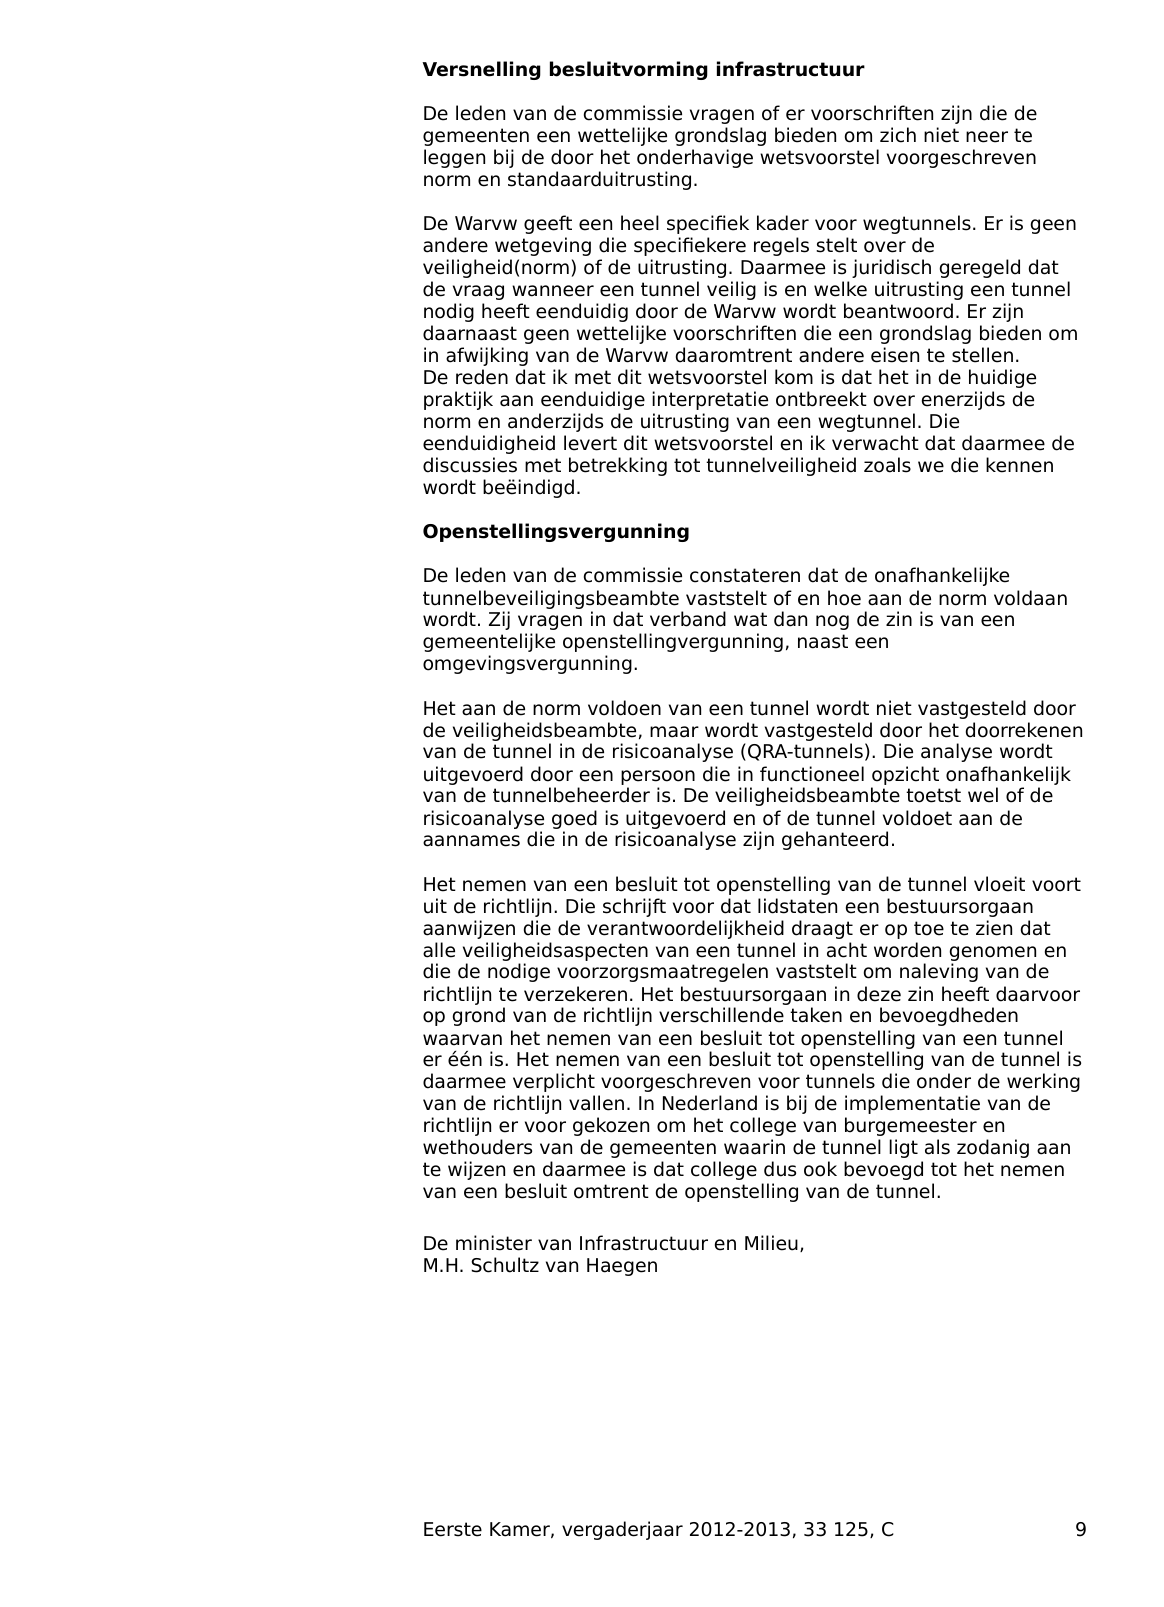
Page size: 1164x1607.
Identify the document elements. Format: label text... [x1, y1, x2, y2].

text Het nemen van een besluit tot openstelling van de tunnel vloeit voort uit de richtlijn. Die schrijft voor dat lidstaten een bestuursorgaan aanwijzen die de verantwoordelijkheid draagt er op toe te zien dat alle veiligheidsaspecten van een tunnel in acht worden genomen en die de nodige voorzorgsmaatregelen vaststelt om naleving van de richtlijn te verzekeren. Het bestuursorgaan in deze zin heeft daarvoor op grond van de richtlijn verschillende taken en bevoegdheden waarvan het nemen van een besluit tot openstelling van een tunnel er één is. Het nemen van een besluit tot openstelling van de tunnel is daarmee verplicht voorgeschreven voor tunnels die onder de werking van de richtlijn vallen. In Nederland is bij de implementatie van de richtlijn er voor gekozen om het college van burgemeester en wethouders van de gemeenten waarin de tunnel ligt als zodanig aan te wijzen en daarmee is dat college dus ook bevoegd tot het nemen van een besluit omtrent de openstelling van de tunnel. [422, 873, 1087, 1203]
text De minister van Infrastructuur en Milieu, M.H. Schultz van Haegen [422, 1233, 1087, 1277]
text De reden dat ik met dit wetsvoorstel kom is dat het in de huidige praktijk aan eenduidige interpretatie ontbreekt over enerzijds de norm en anderzijds de uitrusting van een wegtunnel. Die eenduidigheid levert dit wetsvoorstel en ik verwacht dat daarmee de discussies met betrekking tot tunnelveiligheid zoals we die kennen wordt beëindigd. [422, 367, 1087, 499]
text De Warvw geeft een heel specifiek kader voor wegtunnels. Er is geen andere wetgeving die specifiekere regels stelt over de veiligheid(norm) of de uitrusting. Daarmee is juridisch geregeld dat de vraag wanneer een tunnel veilig is en welke uitrusting een tunnel nodig heeft eenduidig door de Warvw wordt beantwoord. Er zijn daarnaast geen wettelijke voorschriften die een grondslag bieden om in afwijking van de Warvw daaromtrent andere eisen te stellen. [422, 213, 1087, 367]
text De leden van de commissie constateren dat de onafhankelijke tunnelbeveiligingsbeambte vaststelt of en hoe aan de norm voldaan wordt. Zij vragen in dat verband wat dan nog de zin is van een gemeentelijke openstellingvergunning, naast een omgevingsvergunning. [422, 565, 1087, 675]
subtitle Versnelling besluitvorming infrastructuur [422, 59, 1087, 81]
text Het aan de norm voldoen van een tunnel wordt niet vastgesteld door de veiligheidsbeambte, maar wordt vastgesteld door het doorrekenen van de tunnel in de risicoanalyse (QRA-tunnels). Die analyse wordt uitgevoerd door een persoon die in functioneel opzicht onafhankelijk van de tunnelbeheerder is. De veiligheidsbeambte toetst wel of de risicoanalyse goed is uitgevoerd en of de tunnel voldoet aan de aannames die in de risicoanalyse zijn gehanteerd. [422, 697, 1087, 851]
subtitle Openstellingsvergunning [422, 521, 1087, 543]
text De leden van de commissie vragen of er voorschriften zijn die de gemeenten een wettelijke grondslag bieden om zich niet neer te leggen bij de door het onderhavige wetsvoorstel voorgeschreven norm en standaarduitrusting. [422, 103, 1087, 191]
